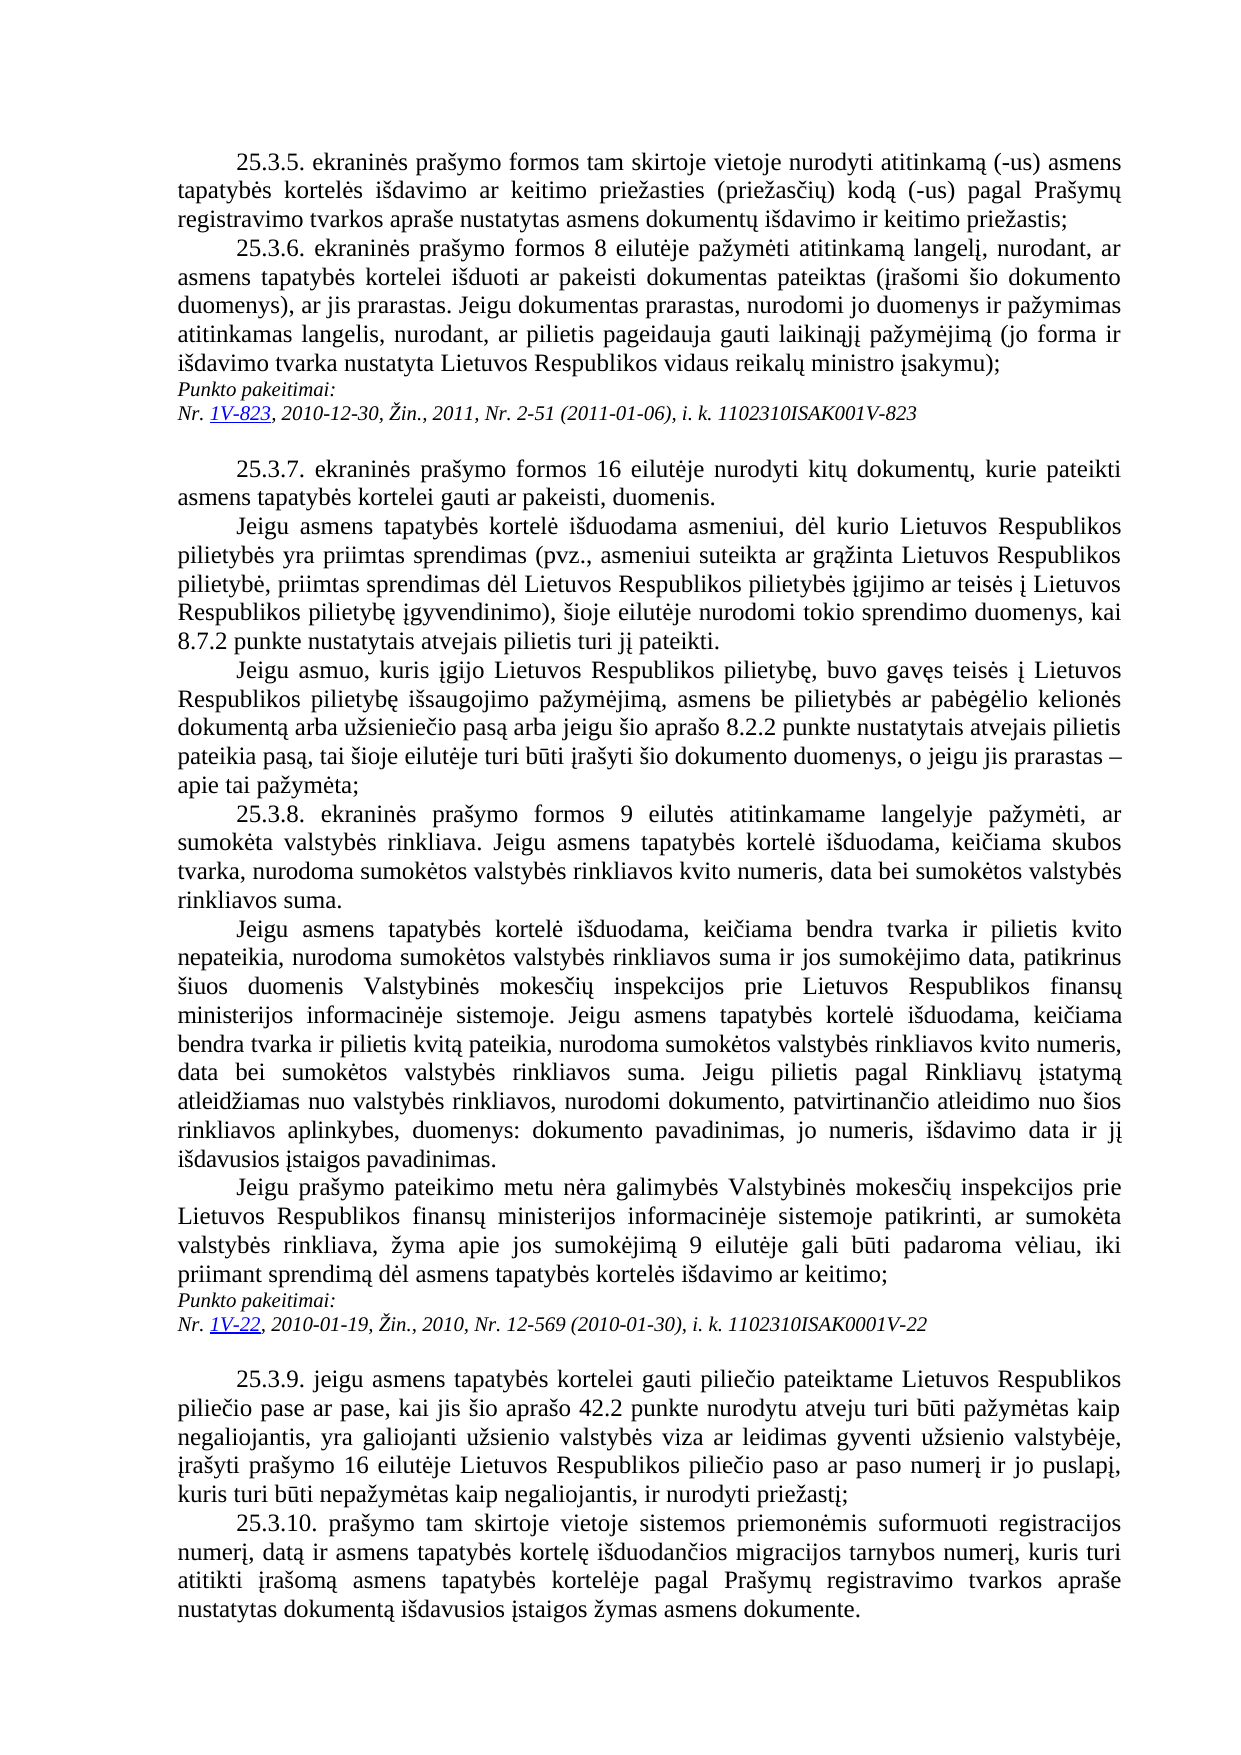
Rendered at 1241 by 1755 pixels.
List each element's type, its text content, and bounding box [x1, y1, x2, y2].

text 25.3.9. jeigu asmens tapatybės kortelei gauti piliečio pateiktame Lietuvos Respublikos piliečio pase ar pase, kai jis šio aprašo 42.2 punkte nurodytu atveju turi būti pažymėtas kaip negaliojantis, yra galiojanti užsienio valstybės viza ar leidimas gyventi užsienio valstybėje, įrašyti prašymo 16 eilutėje Lietuvos Respublikos piliečio paso ar paso numerį ir jo puslapį, kuris turi būti nepažymėtas kaip negaliojantis, ir nurodyti priežastį; [177, 1364, 1122, 1508]
text Jeigu asmens tapatybės kortelė išduodama asmeniui, dėl kurio Lietuvos Respublikos pilietybės yra priimtas sprendimas (pvz., asmeniui suteikta ar grąžinta Lietuvos Respublikos pilietybė, priimtas sprendimas dėl Lietuvos Respublikos pilietybės įgijimo ar teisės į Lietuvos Respublikos pilietybę įgyvendinimo), šioje eilutėje nurodomi tokio sprendimo duomenys, kai 8.7.2 punkte nustatytais atvejais pilietis turi jį pateikti. [177, 511, 1122, 655]
text 25.3.6. ekraninės prašymo formos 8 eilutėje pažymėti atitinkamą langelį, nurodant, ar asmens tapatybės kortelei išduoti ar pakeisti dokumentas pateiktas (įrašomi šio dokumento duomenys), ar jis prarastas. Jeigu dokumentas prarastas, nurodomi jo duomenys ir pažymimas atitinkamas langelis, nurodant, ar pilietis pageidauja gauti laikinąjį pažymėjimą (jo forma ir išdavimo tvarka nustatyta Lietuvos Respublikos vidaus reikalų ministro įsakymu); [177, 233, 1122, 377]
text Jeigu asmuo, kuris įgijo Lietuvos Respublikos pilietybę, buvo gavęs teisės į Lietuvos Respublikos pilietybę išsaugojimo pažymėjimą, asmens be pilietybės ar pabėgėlio kelionės dokumentą arba užsieniečio pasą arba jeigu šio aprašo 8.2.2 punkte nustatytais atvejais pilietis pateikia pasą, tai šioje eilutėje turi būti įrašyti šio dokumento duomenys, o jeigu jis prarastas – apie tai pažymėta; [177, 655, 1122, 799]
text 25.3.5. ekraninės prašymo formos tam skirtoje vietoje nurodyti atitinkamą (-us) asmens tapatybės kortelės išdavimo ar keitimo priežasties (priežasčių) kodą (-us) pagal Prašymų registravimo tvarkos apraše nustatytas asmens dokumentų išdavimo ir keitimo priežastis; [177, 147, 1122, 233]
text 25.3.10. prašymo tam skirtoje vietoje sistemos priemonėmis suformuoti registracijos numerį, datą ir asmens tapatybės kortelę išduodančios migracijos tarnybos numerį, kuris turi atitikti įrašomą asmens tapatybės kortelėje pagal Prašymų registravimo tvarkos apraše nustatytas dokumentą išdavusios įstaigos žymas asmens dokumente. [177, 1508, 1122, 1623]
text Nr. 1V-823, 2010-12-30, Žin., 2011, Nr. 2-51 (2011-01-06), i. k. 1102310ISAK001V-823 [177, 401, 1122, 425]
text Punkto pakeitimai: [177, 377, 1122, 401]
text Jeigu prašymo pateikimo metu nėra galimybės Valstybinės mokesčių inspekcijos prie Lietuvos Respublikos finansų ministerijos informacinėje sistemoje patikrinti, ar sumokėta valstybės rinkliava, žyma apie jos sumokėjimą 9 eilutėje gali būti padaroma vėliau, iki priimant sprendimą dėl asmens tapatybės kortelės išdavimo ar keitimo; [177, 1172, 1122, 1287]
text 25.3.7. ekraninės prašymo formos 16 eilutėje nurodyti kitų dokumentų, kurie pateikti asmens tapatybės kortelei gauti ar pakeisti, duomenis. [177, 454, 1122, 511]
text Punkto pakeitimai: [177, 1287, 1122, 1312]
text Nr. 1V-22, 2010-01-19, Žin., 2010, Nr. 12-569 (2010-01-30), i. k. 1102310ISAK0001V-22 [177, 1312, 1122, 1336]
text 25.3.8. ekraninės prašymo formos 9 eilutės atitinkamame langelyje pažymėti, ar sumokėta valstybės rinkliava. Jeigu asmens tapatybės kortelė išduodama, keičiama skubos tvarka, nurodoma sumokėtos valstybės rinkliavos kvito numeris, data bei sumokėtos valstybės rinkliavos suma. [177, 799, 1122, 914]
text Jeigu asmens tapatybės kortelė išduodama, keičiama bendra tvarka ir pilietis kvito nepateikia, nurodoma sumokėtos valstybės rinkliavos suma ir jos sumokėjimo data, patikrinus šiuos duomenis Valstybinės mokesčių inspekcijos prie Lietuvos Respublikos finansų ministerijos informacinėje sistemoje. Jeigu asmens tapatybės kortelė išduodama, keičiama bendra tvarka ir pilietis kvitą pateikia, nurodoma sumokėtos valstybės rinkliavos kvito numeris, data bei sumokėtos valstybės rinkliavos suma. Jeigu pilietis pagal Rinkliavų įstatymą atleidžiamas nuo valstybės rinkliavos, nurodomi dokumento, patvirtinančio atleidimo nuo šios rinkliavos aplinkybes, duomenys: dokumento pavadinimas, jo numeris, išdavimo data ir jį išdavusios įstaigos pavadinimas. [177, 914, 1122, 1172]
